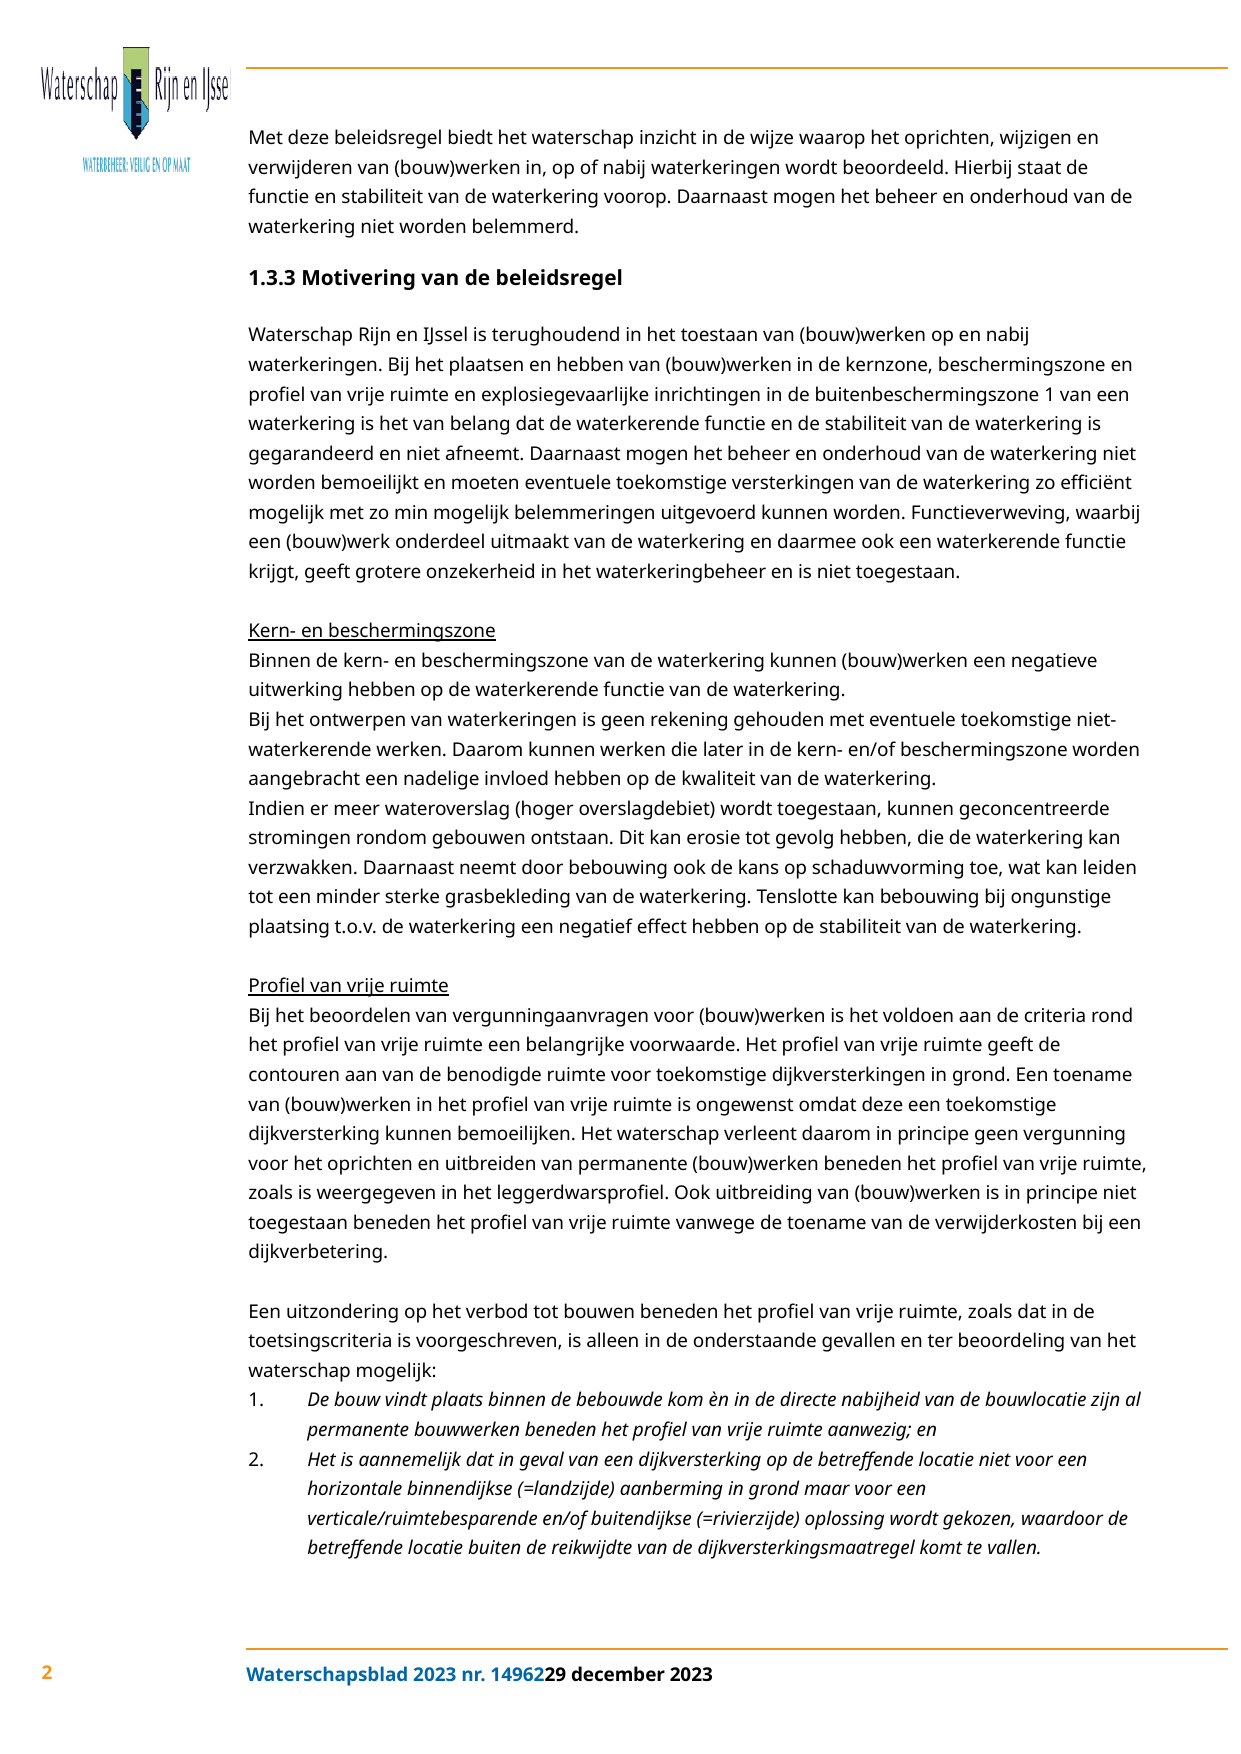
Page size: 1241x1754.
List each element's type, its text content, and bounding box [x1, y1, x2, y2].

text Waterschap Rijn en IJssel is terughoudend in het toestaan van (bouw)werken op en nabij waterkeringen. Bij het plaatsen en hebben van (bouw)werken in de kernzone, beschermingszone en profiel van vrije ruimte en explosiegevaarlijke inrichtingen in de buitenbeschermingszone 1 van een waterkering is het van belang dat de waterkerende functie en de stabiliteit van de waterkering is gegarandeerd en niet afneemt. Daarnaast mogen het beheer en onderhoud van de waterkering niet worden bemoeilijkt en moeten eventuele toekomstige versterkingen van de waterkering zo efficiënt mogelijk met zo min mogelijk belemmeringen uitgevoerd kunnen worden. Functieverweving, waarbij een (bouw)werk onderdeel uitmaakt van de waterkering en daarmee ook een waterkerende functie krijgt, geeft grotere onzekerheid in het waterkeringbeheer en is niet toegestaan. [248, 322, 1152, 584]
text Binnen de kern- en beschermingszone van de waterkering kunnen (bouw)werken een negatieve uitwerking hebben op de waterkerende functie van de waterkering. [248, 647, 1152, 702]
text Profiel van vrije ruimte [248, 972, 1152, 998]
list De bouw vindt plaats binnen de bebouwde kom èn in de directe nabijheid van de bouwlocatie zijn al permanente bouwwerken beneden het profiel van vrije ruimte aanwezig; en [248, 1387, 1152, 1442]
text Een uitzondering op het verbod tot bouwen beneden het profiel van vrije ruimte, zoals dat in de toetsingscriteria is voorgeschreven, is alleen in de onderstaande gevallen en ter beoordeling van het waterschap mogelijk: [248, 1298, 1152, 1383]
text Bij het beoordelen van vergunningaanvragen voor (bouw)werken is het voldoen aan de criteria rond het profiel van vrije ruimte een belangrijke voorwaarde. Het profiel van vrije ruimte geeft de contouren aan van de benodigde ruimte voor toekomstige dijkversterkingen in grond. Een toename van (bouw)werken in het profiel van vrije ruimte is ongewenst omdat deze een toekomstige dijkversterking kunnen bemoeilijken. Het waterschap verleent daarom in principe geen vergunning voor het oprichten en uitbreiden van permanente (bouw)werken beneden het profiel van vrije ruimte, zoals is weergegeven in het leggerdwarsprofiel. Ook uitbreiding van (bouw)werken is in principe niet toegestaan beneden het profiel van vrije ruimte vanwege de toename van de verwijderkosten bij een dijkverbetering. [248, 1002, 1152, 1264]
text 1.3.3 Motivering van de beleidsregel [248, 263, 1152, 292]
text Met deze beleidsregel biedt het waterschap inzicht in de wijze waarop het oprichten, wijzigen en verwijderen van (bouw)werken in, op of nabij waterkeringen wordt beoordeeld. Hierbij staat de functie en stabiliteit van de waterkering voorop. Daarnaast mogen het beheer en onderhoud van de waterkering niet worden belemmerd. [248, 124, 1152, 239]
text Indien er meer wateroverslag (hoger overslagdebiet) wordt toegestaan, kunnen geconcentreerde stromingen rondom gebouwen ontstaan. Dit kan erosie tot gevolg hebben, die de waterkering kan verzwakken. Daarnaast neemt door bebouwing ook de kans op schaduwvorming toe, wat kan leiden tot een minder sterke grasbekleding van de waterkering. Tenslotte kan bebouwing bij ongunstige plaatsing t.o.v. de waterkering een negatief effect hebben op de stabiliteit van de waterkering. [248, 795, 1152, 939]
text Bij het ontwerpen van waterkeringen is geen rekening gehouden met eventuele toekomstige niet-waterkerende werken. Daarom kunnen werken die later in de kern- en/of beschermingszone worden aangebracht een nadelige invloed hebben op de kwaliteit van de waterkering. [248, 706, 1152, 791]
text Kern- en beschermingszone [248, 617, 1152, 643]
list Het is aannemelijk dat in geval van een dijkversterking op de betreffende locatie niet voor een horizontale binnendijkse (=landzijde) aanberming in grond maar voor een verticale/ruimtebesparende en/of buitendijkse (=rivierzijde) oplossing wordt gekozen, waardoor de betreffende locatie buiten de reikwijdte van de dijkversterkingsmaatregel komt te vallen. [248, 1446, 1152, 1560]
picture [41, 47, 231, 172]
